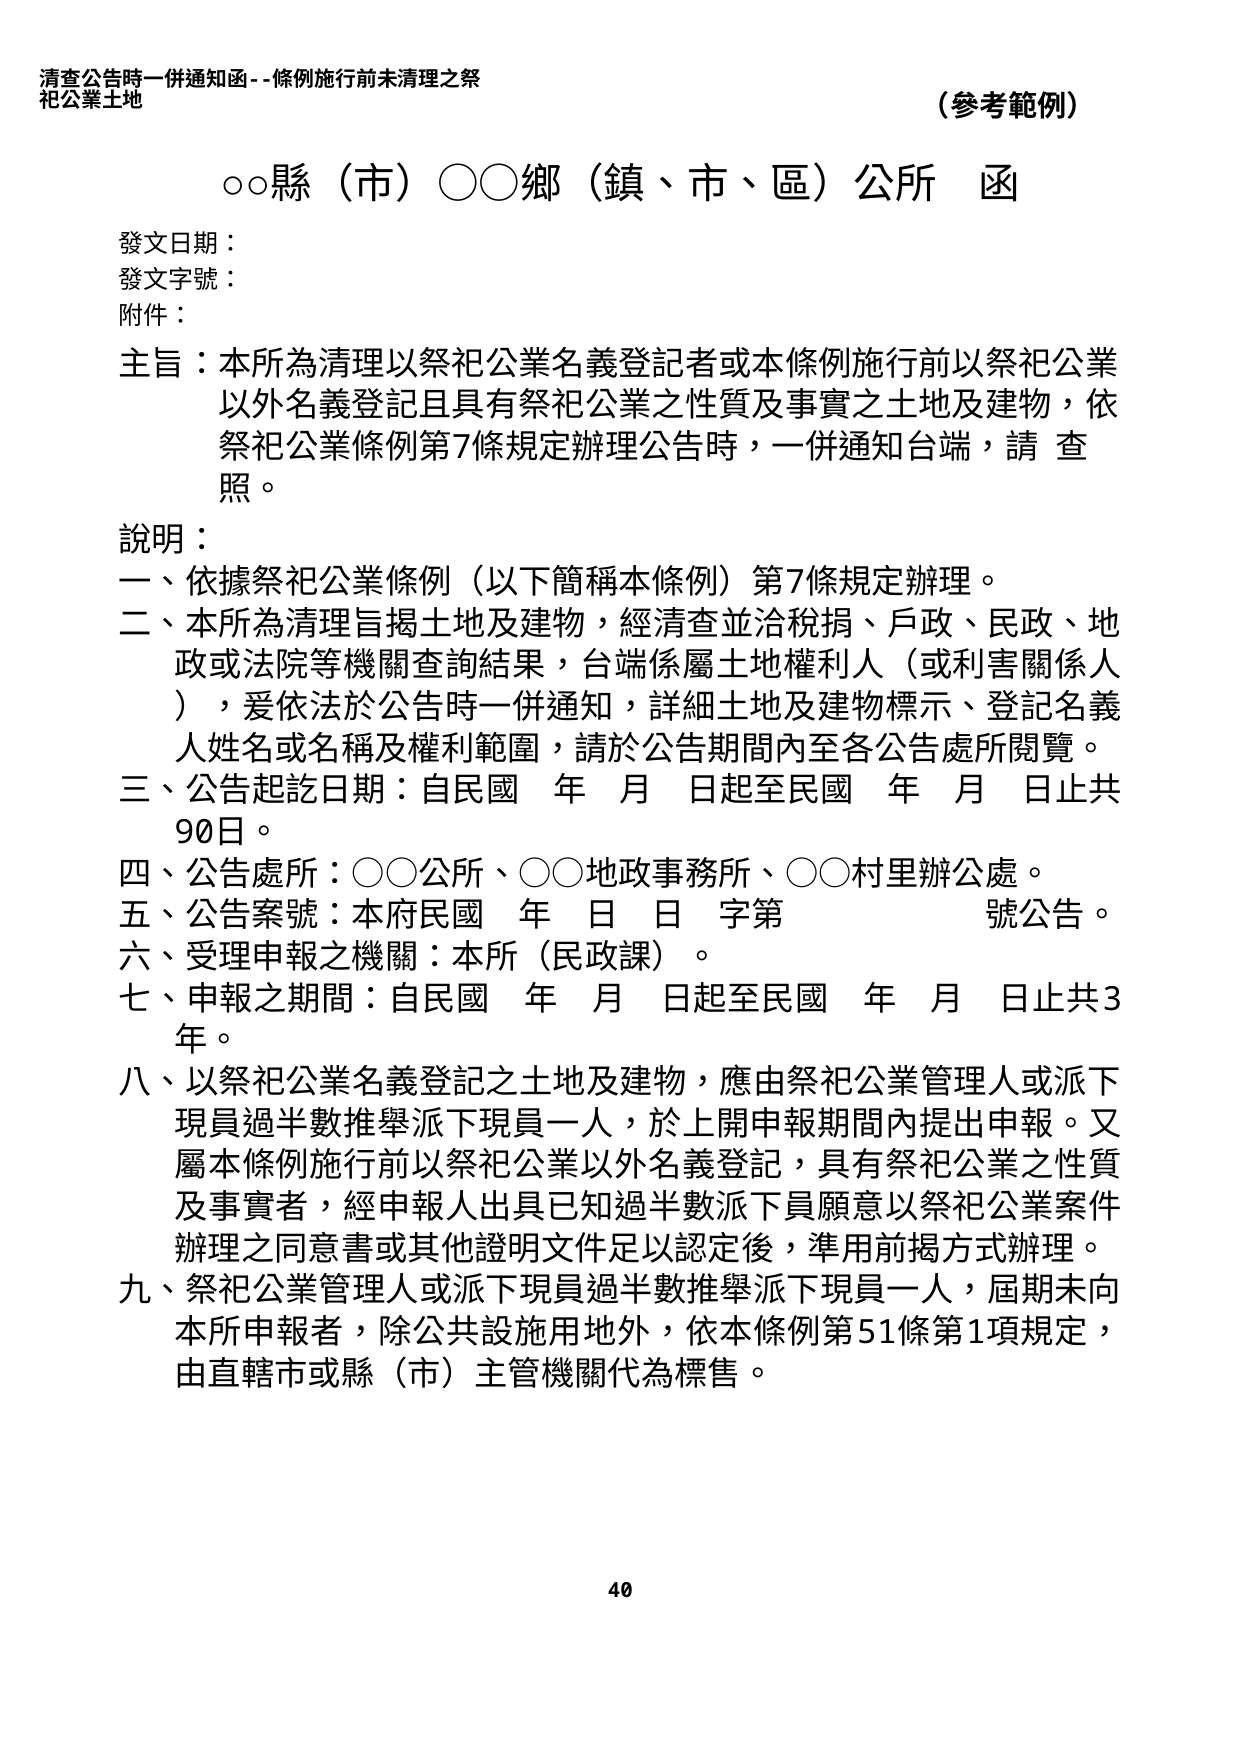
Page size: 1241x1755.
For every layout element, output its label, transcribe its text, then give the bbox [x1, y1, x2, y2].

text 四、公告處所：○○公所、○○地政事務所、○○村里辦公處。 [118, 852, 1122, 893]
text 一、依據祭祀公業條例（以下簡稱本條例）第7條規定辦理。 [118, 560, 1122, 602]
text 附件： [118, 296, 572, 332]
text 六、受理申報之機關：本所（民政課）。 [118, 935, 1122, 977]
text 八、以祭祀公業名義登記之土地及建物，應由祭祀公業管理人或派下現員過半數推舉派下現員一人，於上開申報期間內提出申報。又屬本條例施行前以祭祀公業以外名義登記，具有祭祀公業之性質及事實者，經申報人出具已知過半數派下員願意以祭祀公業案件辦理之同意書或其他證明文件足以認定後，準用前揭方式辦理。 [118, 1060, 1122, 1268]
text 發文日期： [118, 223, 1122, 259]
text 發文字號： [118, 259, 1122, 296]
text [906, 75, 1131, 131]
text 主旨：本所為清理以祭祀公業名義登記者或本條例施行前以祭祀公業以外名義登記且具有祭祀公業之性質及事實之土地及建物，依祭祀公業條例第7條規定辦理公告時，一併通知台端，請 查照。 [118, 342, 1122, 508]
text 三、公告起訖日期：自民國 年 月 日起至民國 年 月 日止共 90日。 [118, 768, 1122, 852]
text 說明： [118, 518, 1122, 560]
text 七、申報之期間：自民國 年 月 日起至民國 年 月 日止共3年。 [118, 977, 1122, 1060]
text 五、公告案號：本府民國 年 日 日 字第 號公告。 [118, 893, 1122, 935]
text 清查公告時一併通知函--條例施行前未清理之祭祀公業土地 [39, 70, 497, 112]
text 九、祭祀公業管理人或派下現員過半數推舉派下現員一人，屆期未向本所申報者，除公共設施用地外，依本條例第51條第1項規定，由直轄市或縣（市）主管機關代為標售。 [118, 1268, 1122, 1393]
text [24, 63, 512, 156]
text ○○縣（市）○○鄉（鎮、市、區）公所 函 [118, 150, 1122, 211]
text 二、本所為清理旨揭土地及建物，經清查並洽稅捐、戶政、民政、地政或法院等機關查詢結果，台端係屬土地權利人（或利害關係人），爰依法於公告時一併通知，詳細土地及建物標示、登記名義人姓名或名稱及權利範圍，請於公告期間內至各公告處所閱覽。 [118, 602, 1122, 768]
text （參考範例） [921, 82, 1116, 124]
